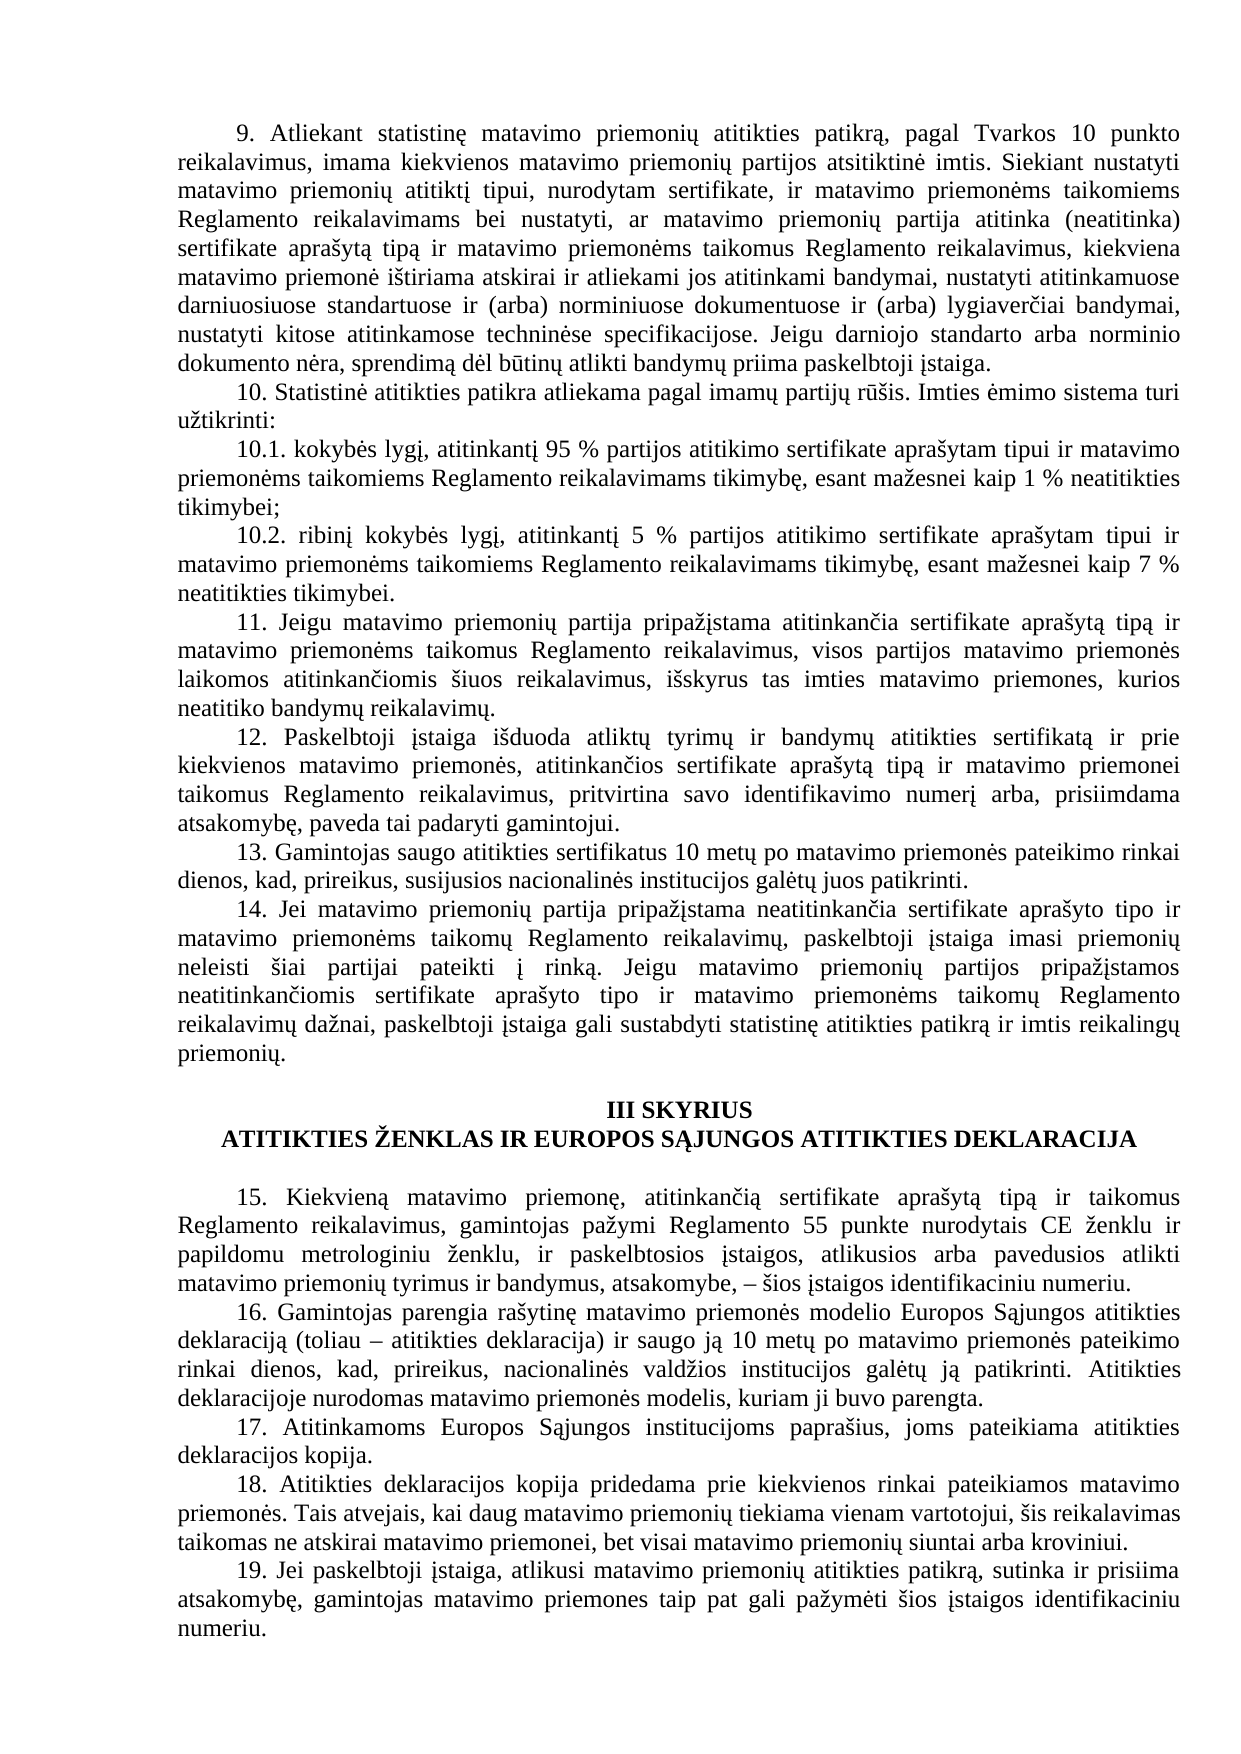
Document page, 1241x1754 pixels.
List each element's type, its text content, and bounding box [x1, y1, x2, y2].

text 10.1. kokybės lygį, atitinkantį 95 % partijos atitikimo sertifikate aprašytam tipui ir matavimo priemonėms taikomiems Reglamento reikalavimams tikimybę, esant mažesnei kaip 1 % neatitikties tikimybei; [177, 434, 1181, 521]
text 12. Paskelbtoji įstaiga išduoda atliktų tyrimų ir bandymų atitikties sertifikatą ir prie kiekvienos matavimo priemonės, atitinkančios sertifikate aprašytą tipą ir matavimo priemonei taikomus Reglamento reikalavimus, pritvirtina savo identifikavimo numerį arba, prisiimdama atsakomybę, paveda tai padaryti gamintojui. [177, 722, 1181, 837]
text 10.2. ribinį kokybės lygį, atitinkantį 5 % partijos atitikimo sertifikate aprašytam tipui ir matavimo priemonėms taikomiems Reglamento reikalavimams tikimybę, esant mažesnei kaip 7 % neatitikties tikimybei. [177, 521, 1181, 607]
text 17. Atitinkamoms Europos Sąjungos institucijoms paprašius, joms pateikiama atitikties deklaracijos kopija. [177, 1412, 1181, 1469]
text 15. Kiekvieną matavimo priemonę, atitinkančią sertifikate aprašytą tipą ir taikomus Reglamento reikalavimus, gamintojas pažymi Reglamento 55 punkte nurodytais CE ženklu ir papildomu metrologiniu ženklu, ir paskelbtosios įstaigos, atlikusios arba pavedusios atlikti matavimo priemonių tyrimus ir bandymus, atsakomybe, – šios įstaigos identifikaciniu numeriu. [177, 1182, 1181, 1297]
text 19. Jei paskelbtoji įstaiga, atlikusi matavimo priemonių atitikties patikrą, sutinka ir prisiima atsakomybę, gamintojas matavimo priemones taip pat gali pažymėti šios įstaigos identifikaciniu numeriu. [177, 1556, 1181, 1642]
text 10. Statistinė atitikties patikra atliekama pagal imamų partijų rūšis. Imties ėmimo sistema turi užtikrinti: [177, 377, 1181, 434]
text 16. Gamintojas parengia rašytinę matavimo priemonės modelio Europos Sąjungos atitikties deklaraciją (toliau – atitikties deklaracija) ir saugo ją 10 metų po matavimo priemonės pateikimo rinkai dienos, kad, prireikus, nacionalinės valdžios institucijos galėtų ją patikrinti. Atitikties deklaracijoje nurodomas matavimo priemonės modelis, kuriam ji buvo parengta. [177, 1297, 1181, 1412]
text 18. Atitikties deklaracijos kopija pridedama prie kiekvienos rinkai pateikiamos matavimo priemonės. Tais atvejais, kai daug matavimo priemonių tiekiama vienam vartotojui, šis reikalavimas taikomas ne atskirai matavimo priemonei, bet visai matavimo priemonių siuntai arba kroviniui. [177, 1469, 1181, 1556]
text III SKYRIUS [177, 1096, 1181, 1124]
text 13. Gamintojas saugo atitikties sertifikatus 10 metų po matavimo priemonės pateikimo rinkai dienos, kad, prireikus, susijusios nacionalinės institucijos galėtų juos patikrinti. [177, 837, 1181, 894]
text 9. Atliekant statistinę matavimo priemonių atitikties patikrą, pagal Tvarkos 10 punkto reikalavimus, imama kiekvienos matavimo priemonių partijos atsitiktinė imtis. Siekiant nustatyti matavimo priemonių atitiktį tipui, nurodytam sertifikate, ir matavimo priemonėms taikomiems Reglamento reikalavimams bei nustatyti, ar matavimo priemonių partija atitinka (neatitinka) sertifikate aprašytą tipą ir matavimo priemonėms taikomus Reglamento reikalavimus, kiekviena matavimo priemonė ištiriama atskirai ir atliekami jos atitinkami bandymai, nustatyti atitinkamuose darniuosiuose standartuose ir (arba) norminiuose dokumentuose ir (arba) lygiaverčiai bandymai, nustatyti kitose atitinkamose techninėse specifikacijose. Jeigu darniojo standarto arba norminio dokumento nėra, sprendimą dėl būtinų atlikti bandymų priima paskelbtoji įstaiga. [177, 118, 1181, 377]
text 14. Jei matavimo priemonių partija pripažįstama neatitinkančia sertifikate aprašyto tipo ir matavimo priemonėms taikomų Reglamento reikalavimų, paskelbtoji įstaiga imasi priemonių neleisti šiai partijai pateikti į rinką. Jeigu matavimo priemonių partijos pripažįstamos neatitinkančiomis sertifikate aprašyto tipo ir matavimo priemonėms taikomų Reglamento reikalavimų dažnai, paskelbtoji įstaiga gali sustabdyti statistinę atitikties patikrą ir imtis reikalingų priemonių. [177, 894, 1181, 1067]
text ATITIKTIES ŽENKLAS IR EUROPOS SĄJUNGOS ATITIKTIES DEKLARACIJA [177, 1124, 1181, 1153]
text 11. Jeigu matavimo priemonių partija pripažįstama atitinkančia sertifikate aprašytą tipą ir matavimo priemonėms taikomus Reglamento reikalavimus, visos partijos matavimo priemonės laikomos atitinkančiomis šiuos reikalavimus, išskyrus tas imties matavimo priemones, kurios neatitiko bandymų reikalavimų. [177, 607, 1181, 722]
